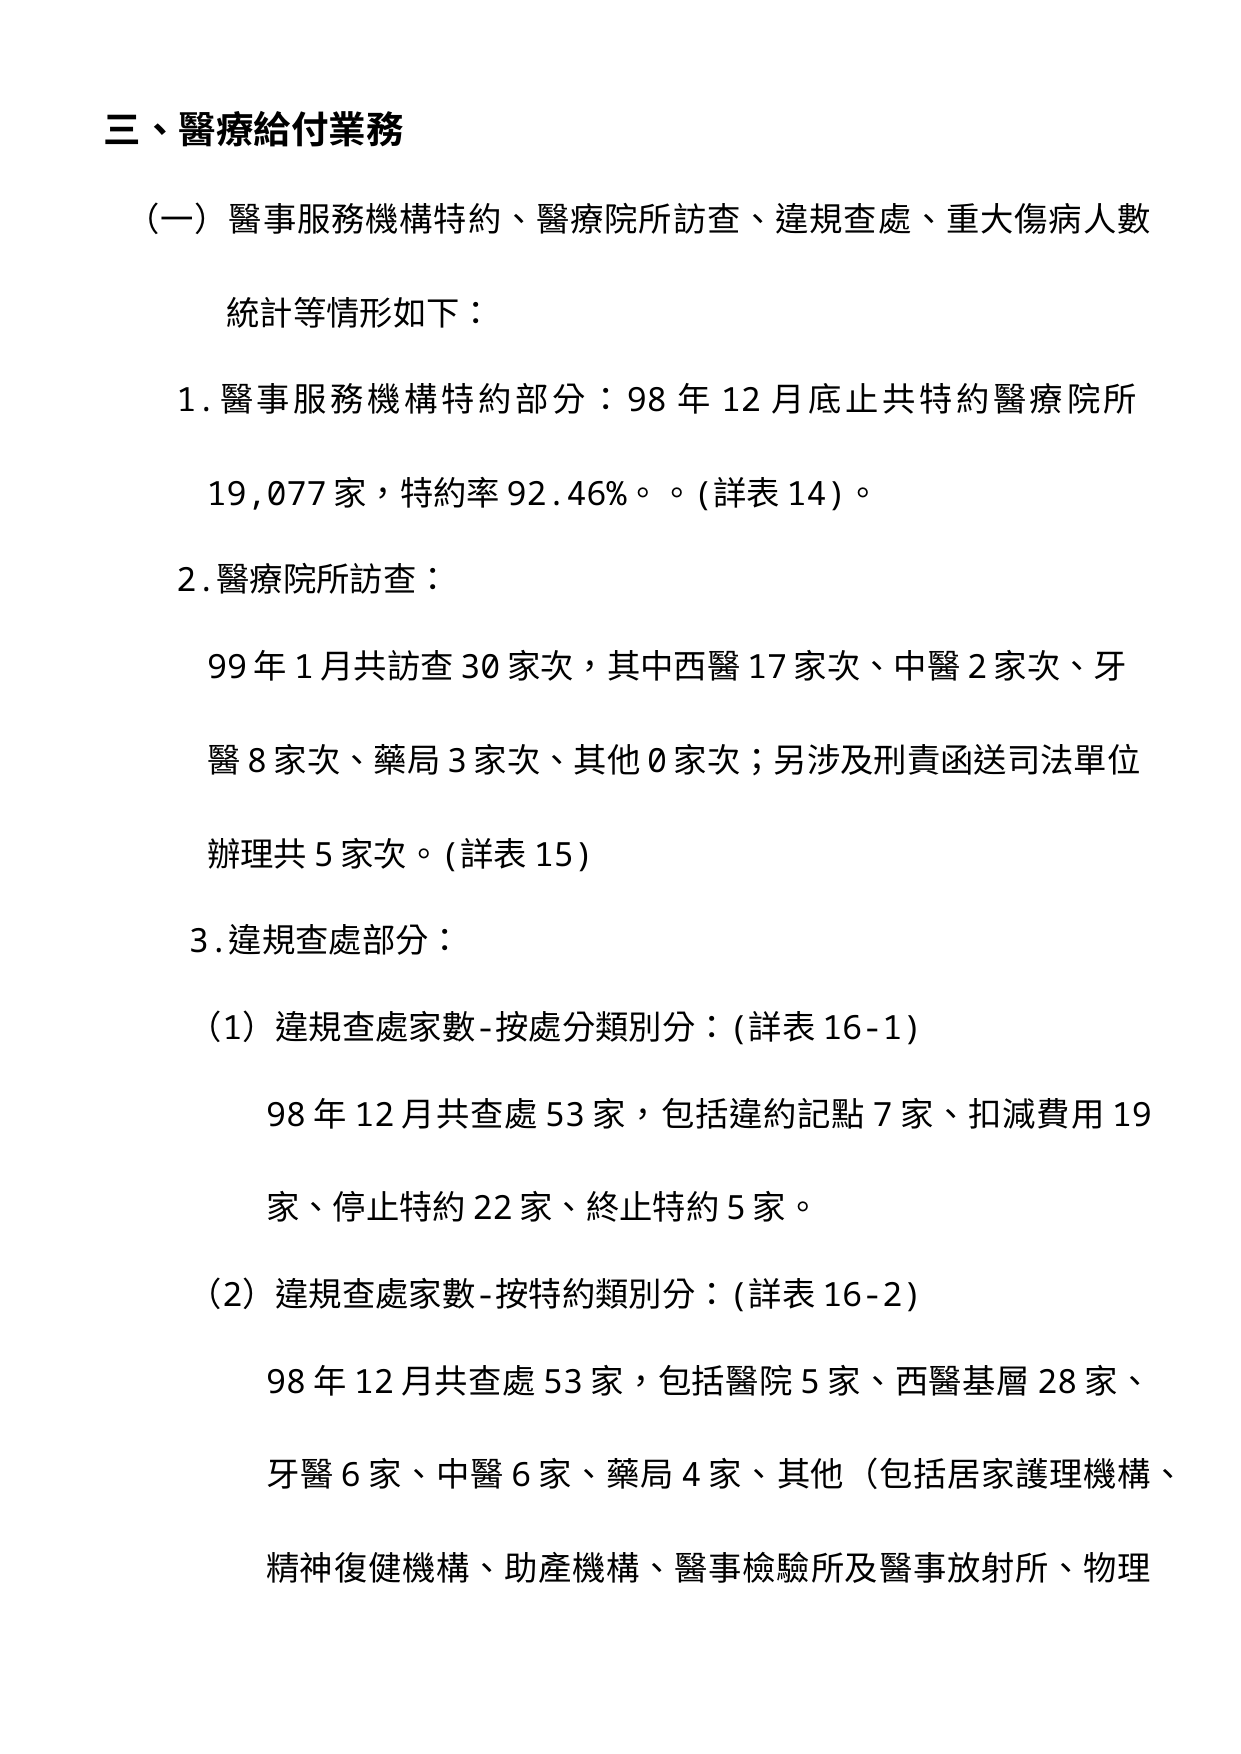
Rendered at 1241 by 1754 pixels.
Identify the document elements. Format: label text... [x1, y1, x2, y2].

text 2.醫療院所訪查： [176, 536, 1137, 598]
text 99年1月共訪查30家次，其中西醫17家次、中醫2家次、牙醫8家次、藥局3家次、其他0家次；另涉及刑責函送司法單位辦理共5家次。(詳表15) [207, 622, 1152, 872]
text （一）醫事服務機構特約、醫療院所訪查、違規查處、重大傷病人數統計等情形如下： [126, 175, 1152, 331]
text 98年12月共查處53家，包括違約記點7家、扣減費用19家、停止特約22家、終止特約5家。 [266, 1070, 1152, 1226]
text 1.醫事服務機構特約部分：98年12月底止共特約醫療院所19,077家，特約率92.46%。。(詳表14)。 [176, 355, 1137, 512]
text 三、醫療給付業務 [104, 85, 1152, 148]
text 98年12月共查處53家，包括醫院5家、西醫基層28家、牙醫6家、中醫6家、藥局4家、其他（包括居家護理機構、精神復健機構、助產機構、醫事檢驗所及醫事放射所、物理治療所及職能治療所）4家。 [266, 1337, 1152, 1587]
text （1）違規查處家數-按處分類別分：(詳表16-1) [189, 983, 1152, 1046]
text 3.違規查處部分： [189, 897, 1152, 959]
text （2）違規查處家數-按特約類別分：(詳表16-2) [189, 1250, 1152, 1313]
